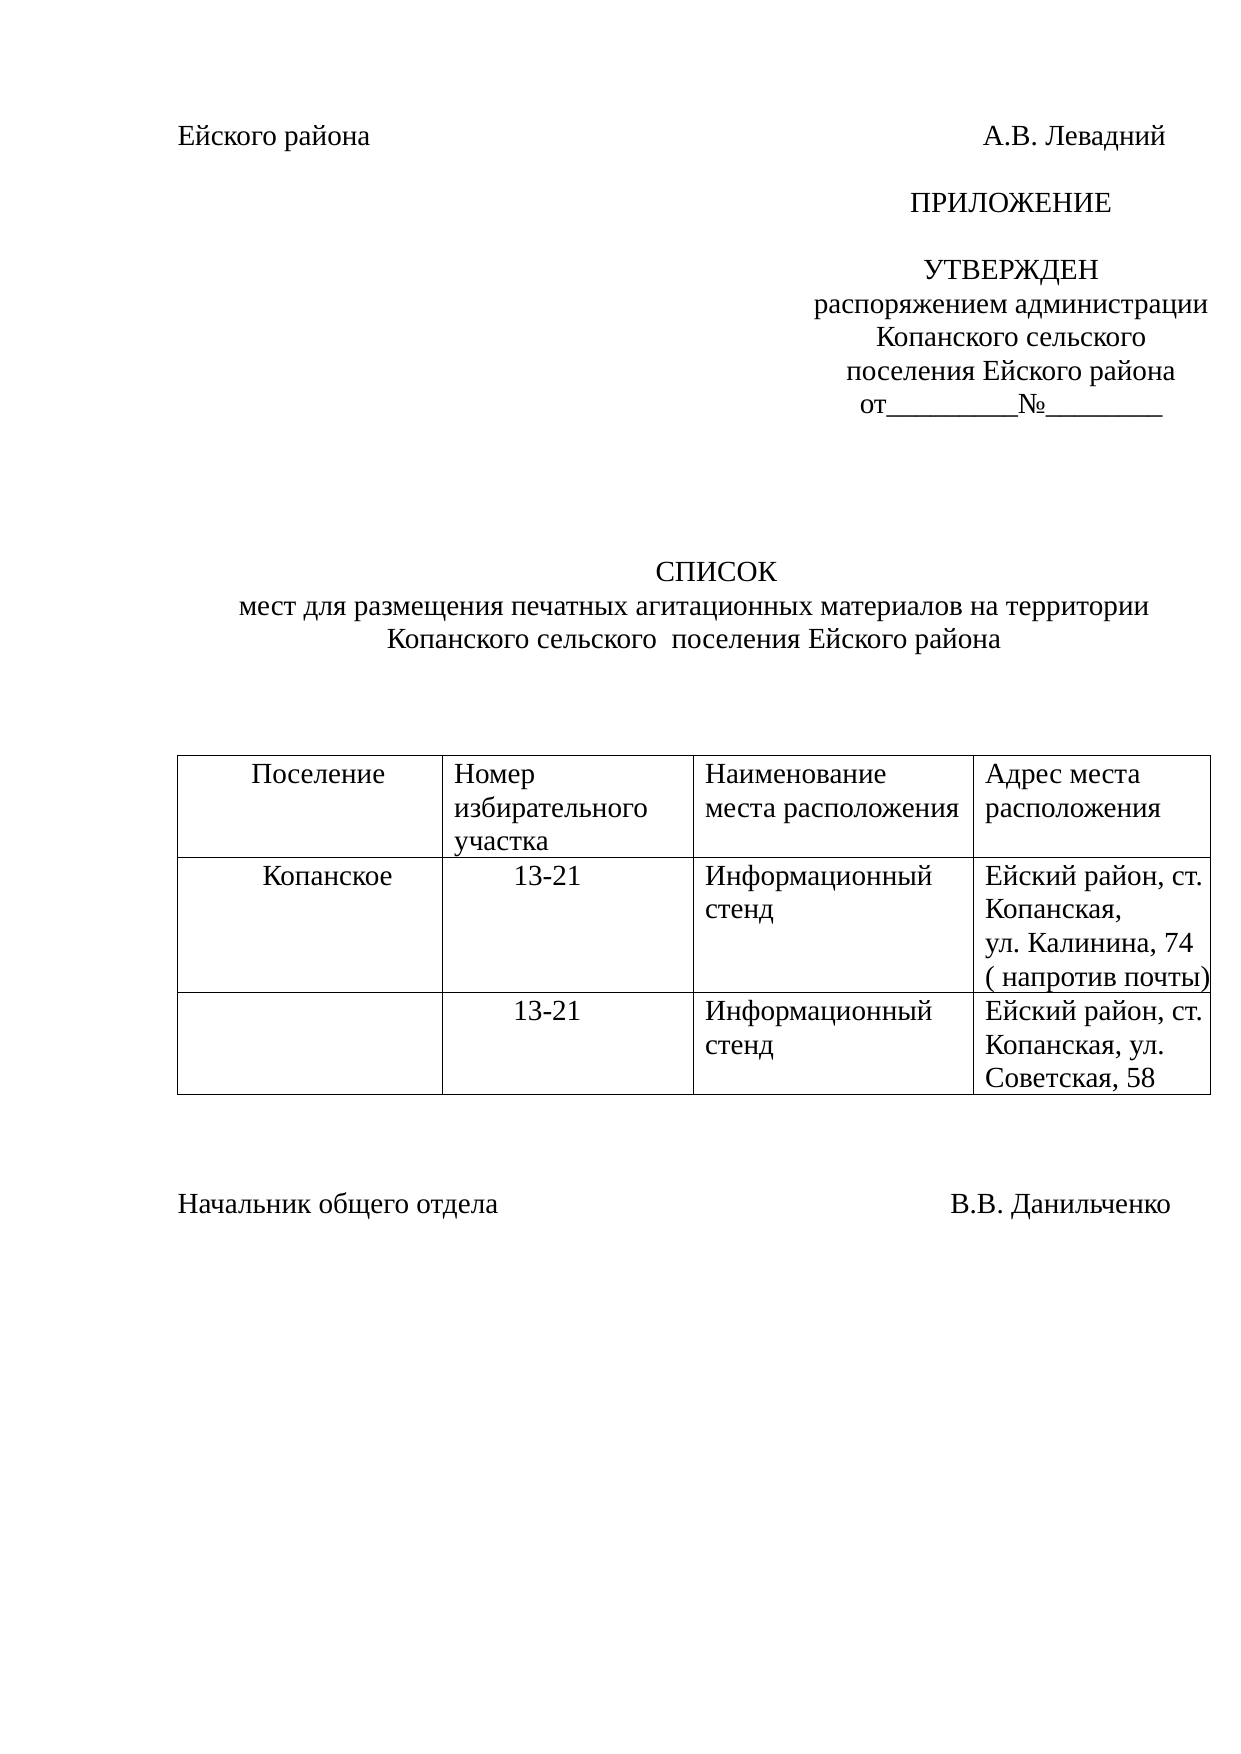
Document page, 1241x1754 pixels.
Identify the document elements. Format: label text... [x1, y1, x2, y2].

table_cell [178, 993, 442, 1094]
text СПИСОК [177, 554, 1240, 588]
table_cell Информационный стенд [694, 993, 973, 1094]
table_cell Информационный стенд [694, 858, 973, 992]
table_cell Копанское [178, 858, 442, 992]
table_header Поселение [178, 756, 442, 857]
text Ейского района А.В. Левадний [177, 118, 1240, 185]
table_cell Ейский район, ст. Копанская, ул. Советская, 58 [974, 993, 1210, 1094]
table_header Номер избирательного участка [443, 756, 693, 857]
table_header ПРИЛОЖЕНИЕ УТВЕРЖДЕН распоряжением администрации Копанского сельского поселения Ейского района от_________№________ [708, 185, 1239, 420]
table_header [177, 185, 708, 420]
table_header Адрес места расположения [974, 756, 1210, 857]
table_header Наименование места расположения [694, 756, 973, 857]
table_cell 13-21 [443, 858, 693, 992]
table_cell Ейский район, ст. Копанская, ул. Калинина, 74 ( напротив почты) [974, 858, 1210, 992]
text мест для размещения печатных агитационных материалов на территории Копанского сельского поселения Ейского района [177, 588, 1211, 655]
text Начальник общего отдела В.В. Данильченко [177, 1186, 1181, 1219]
table_cell 13-21 [443, 993, 693, 1094]
